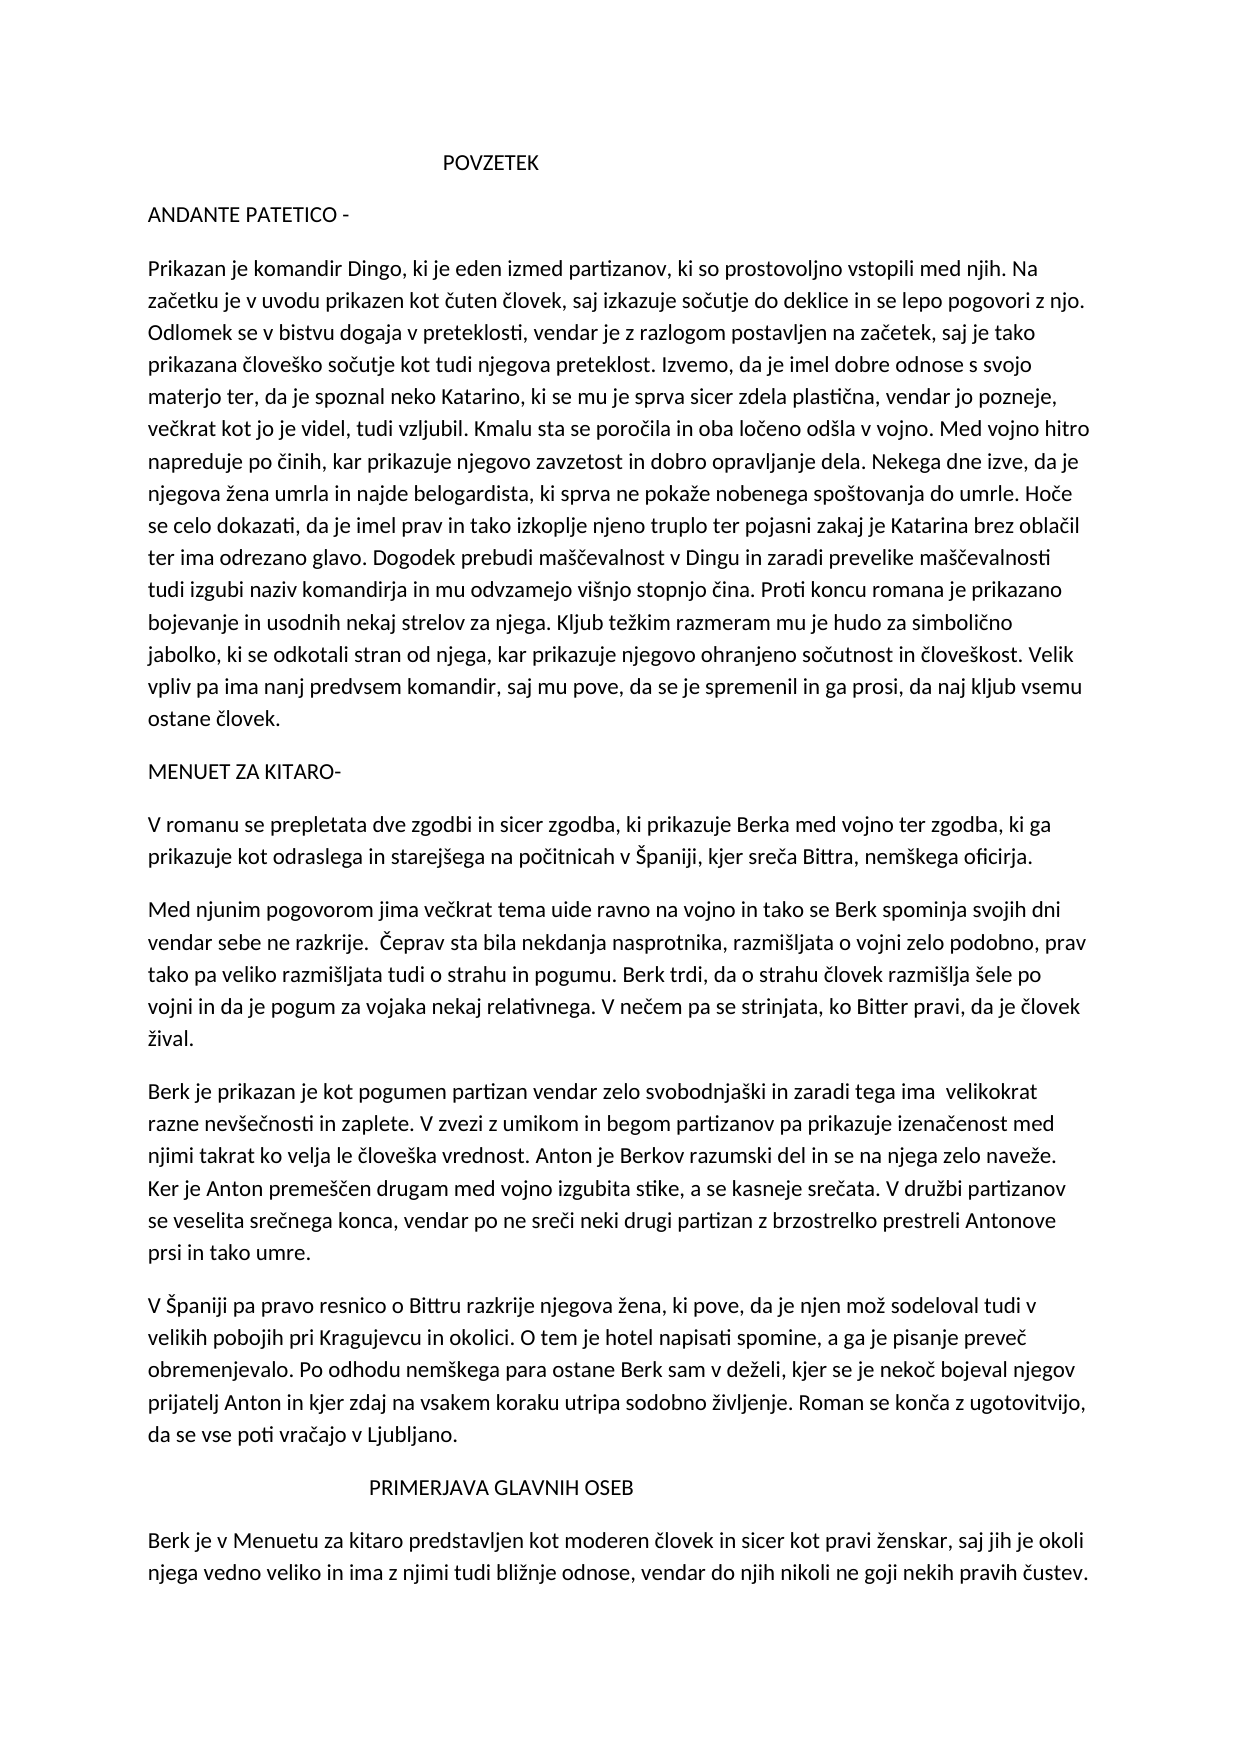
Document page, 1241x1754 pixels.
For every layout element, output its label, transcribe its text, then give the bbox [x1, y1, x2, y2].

text ANDANTE PATETICO - [148, 201, 1093, 229]
text Berk je prikazan je kot pogumen partizan vendar zelo svobodnjaški in zaradi tega ima velikokrat razne nevšečnosti in zaplete. V zvezi z umikom in begom partizanov pa prikazuje izenačenost med njimi takrat ko velja le človeška vrednost. Anton je Berkov razumski del in se na njega zelo naveže. Ker je Anton premeščen drugam med vojno izgubita stike, a se kasneje srečata. V družbi partizanov se veselita srečnega konca, vendar po ne sreči neki drugi partizan z brzostrelko prestreli Antonove prsi in tako umre. [148, 1077, 1093, 1266]
text Prikazan je komandir Dingo, ki je eden izmed partizanov, ki so prostovoljno vstopili med njih. Na začetku je v uvodu prikazen kot čuten človek, saj izkazuje sočutje do deklice in se lepo pogovori z njo. Odlomek se v bistvu dogaja v preteklosti, vendar je z razlogom postavljen na začetek, saj je tako prikazana človeško sočutje kot tudi njegova preteklost. Izvemo, da je imel dobre odnose s svojo materjo ter, da je spoznal neko Katarino, ki se mu je sprva sicer zdela plastična, vendar jo pozneje, večkrat kot jo je videl, tudi vzljubil. Kmalu sta se poročila in oba ločeno odšla v vojno. Med vojno hitro napreduje po činih, kar prikazuje njegovo zavzetost in dobro opravljanje dela. Nekega dne izve, da je njegova žena umrla in najde belogardista, ki sprva ne pokaže nobenega spoštovanja do umrle. Hoče se celo dokazati, da je imel prav in tako izkoplje njeno truplo ter pojasni zakaj je Katarina brez oblačil ter ima odrezano glavo. Dogodek prebudi maščevalnost v Dingu in zaradi prevelike maščevalnosti tudi izgubi naziv komandirja in mu odvzamejo višnjo stopnjo čina. Proti koncu romana je prikazano bojevanje in usodnih nekaj strelov za njega. Kljub težkim razmeram mu je hudo za simbolično jabolko, ki se odkotali stran od njega, kar prikazuje njegovo ohranjeno sočutnost in človeškost. Velik vpliv pa ima nanj predvsem komandir, saj mu pove, da se je spremenil in ga prosi, da naj kljub vsemu ostane človek. [148, 254, 1093, 732]
text Berk je v Menuetu za kitaro predstavljen kot moderen človek in sicer kot pravi ženskar, saj jih je okoli njega vedno veliko in ima z njimi tudi bližnje odnose, vendar do njih nikoli ne goji nekih pravih čustev. [148, 1526, 1093, 1586]
text V romanu se prepletata dve zgodbi in sicer zgodba, ki prikazuje Berka med vojno ter zgodba, ki ga prikazuje kot odraslega in starejšega na počitnicah v Španiji, kjer sreča Bittra, nemškega oficirja. [148, 810, 1093, 871]
text PRIMERJAVA GLAVNIH OSEB [148, 1473, 1093, 1501]
text POVZETEK [148, 148, 1093, 176]
text V Španiji pa pravo resnico o Bittru razkrije njegova žena, ki pove, da je njen mož sodeloval tudi v velikih pobojih pri Kragujevcu in okolici. O tem je hotel napisati spomine, a ga je pisanje preveč obremenjevalo. Po odhodu nemškega para ostane Berk sam v deželi, kjer se je nekoč bojeval njegov prijatelj Anton in kjer zdaj na vsakem koraku utripa sodobno življenje. Roman se konča z ugotovitvijo, da se vse poti vračajo v Ljubljano. [148, 1291, 1093, 1448]
text MENUET ZA KITARO- [148, 757, 1093, 785]
text Med njunim pogovorom jima večkrat tema uide ravno na vojno in tako se Berk spominja svojih dni vendar sebe ne razkrije. Čeprav sta bila nekdanja nasprotnika, razmišljata o vojni zelo podobno, prav tako pa veliko razmišljata tudi o strahu in pogumu. Berk trdi, da o strahu človek razmišlja šele po vojni in da je pogum za vojaka nekaj relativnega. V nečem pa se strinjata, ko Bitter pravi, da je človek žival. [148, 896, 1093, 1052]
